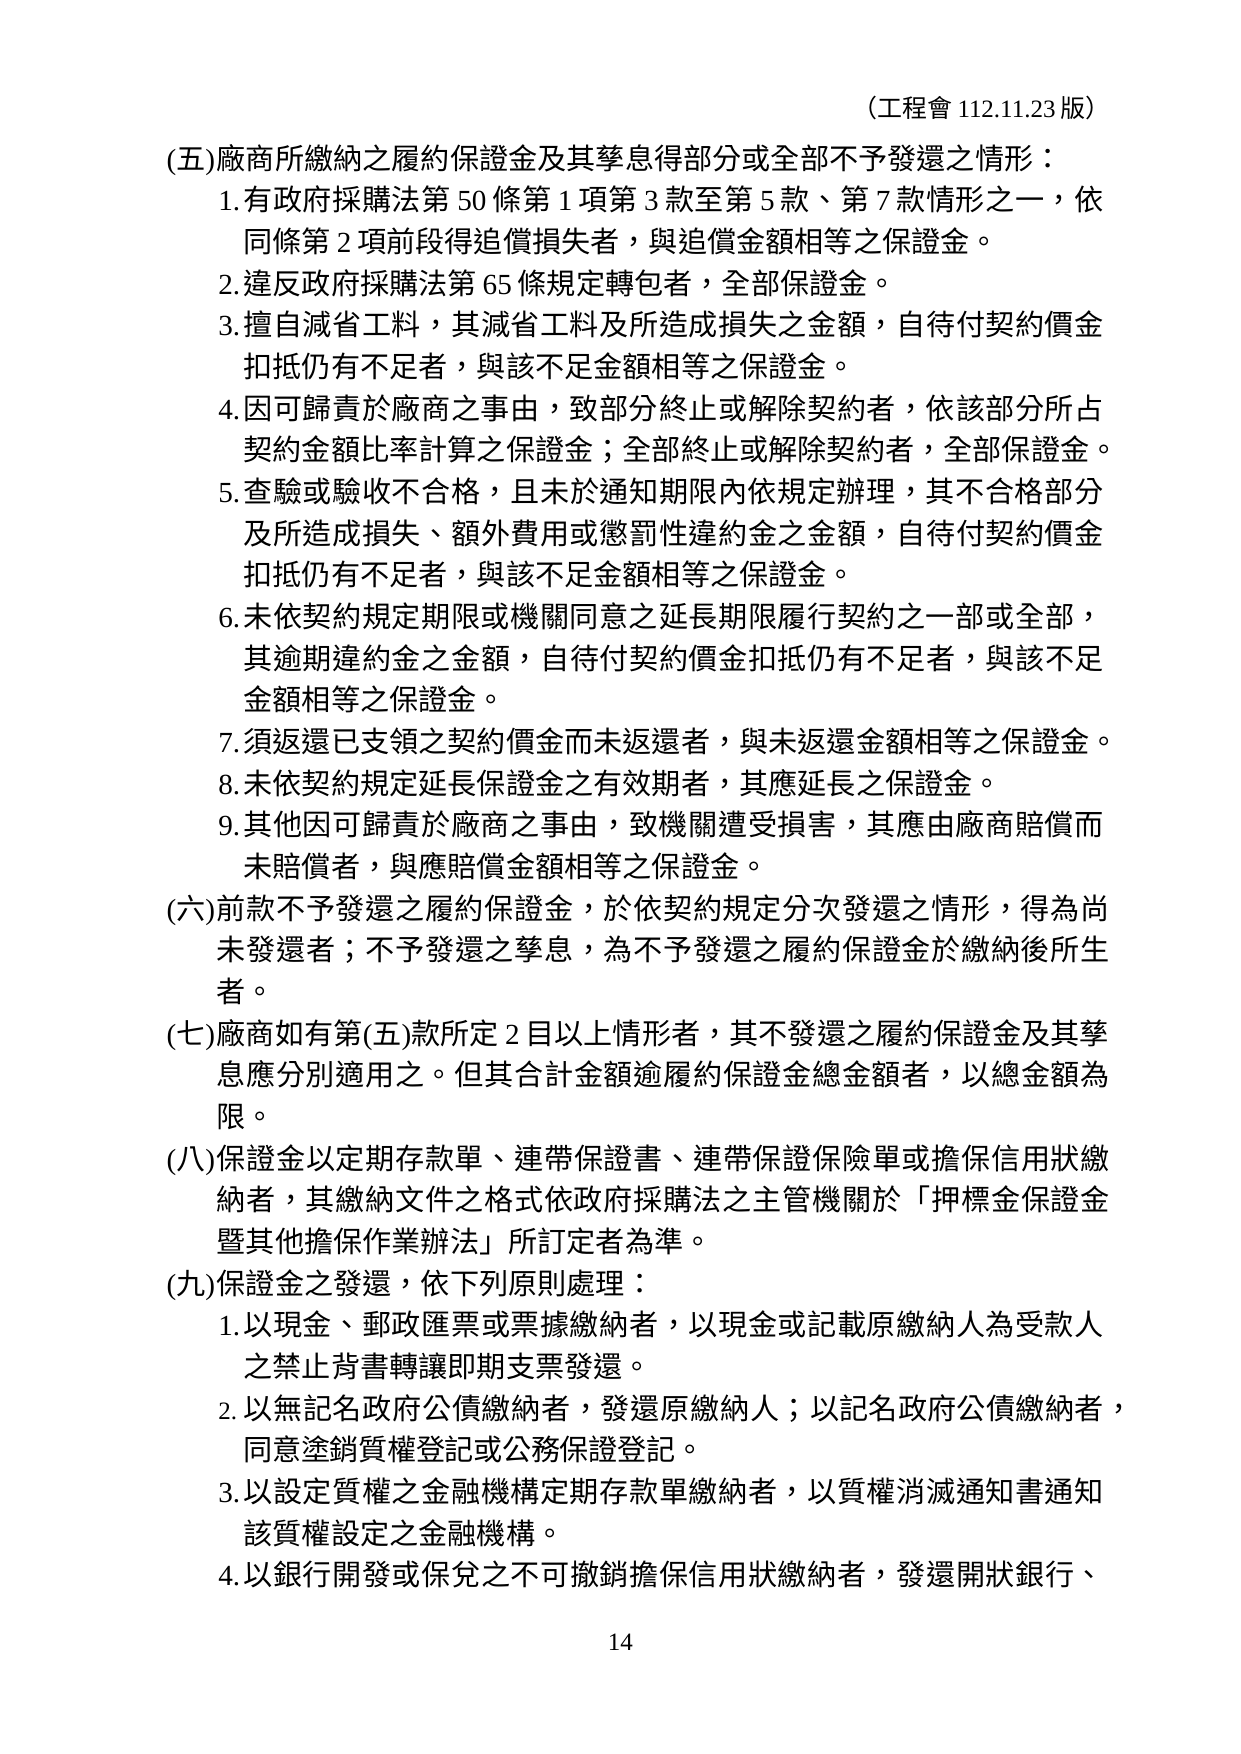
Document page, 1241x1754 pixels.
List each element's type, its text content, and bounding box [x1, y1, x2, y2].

list 以現金、郵政匯票或票據繳納者，以現金或記載原繳納人為受款人之禁止背書轉讓即期支票發還。 [218, 1302, 1104, 1386]
list 違反政府採購法第65條規定轉包者，全部保證金。 [218, 261, 1104, 302]
list 以設定質權之金融機構定期存款單繳納者，以質權消滅通知書通知該質權設定之金融機構。 [218, 1469, 1104, 1552]
list 須返還已支領之契約價金而未返還者，與未返還金額相等之保證金。 [218, 719, 1104, 761]
list 以銀行開發或保兌之不可撤銷擔保信用狀繳納者，發還開狀銀行、 [218, 1552, 1104, 1594]
list 保證金之發還，依下列原則處理： [166, 1261, 1110, 1302]
list 查驗或驗收不合格，且未於通知期限內依規定辦理，其不合格部分及所造成損失、額外費用或懲罰性違約金之金額，自待付契約價金扣抵仍有不足者，與該不足金額相等之保證金。 [218, 469, 1104, 594]
list 保證金以定期存款單、連帶保證書、連帶保證保險單或擔保信用狀繳納者，其繳納文件之格式依政府採購法之主管機關於「押標金保證金暨其他擔保作業辦法」所訂定者為準。 [166, 1136, 1110, 1261]
list 其他因可歸責於廠商之事由，致機關遭受損害，其應由廠商賠償而未賠償者，與應賠償金額相等之保證金。 [218, 802, 1104, 886]
list 因可歸責於廠商之事由，致部分終止或解除契約者，依該部分所占契約金額比率計算之保證金；全部終止或解除契約者，全部保證金。 [218, 386, 1104, 469]
list 廠商如有第(五)款所定2目以上情形者，其不發還之履約保證金及其孳息應分別適用之。但其合計金額逾履約保證金總金額者，以總金額為限。 [166, 1011, 1110, 1136]
list 擅自減省工料，其減省工料及所造成損失之金額，自待付契約價金扣抵仍有不足者，與該不足金額相等之保證金。 [218, 302, 1104, 386]
list 以無記名政府公債繳納者，發還原繳納人；以記名政府公債繳納者，同意塗銷質權登記或公務保證登記。 [218, 1386, 1104, 1469]
list 有政府採購法第50條第1項第3款至第5款、第7款情形之一，依同條第2項前段得追償損失者，與追償金額相等之保證金。 [218, 177, 1104, 261]
list 未依契約規定延長保證金之有效期者，其應延長之保證金。 [218, 761, 1104, 802]
list 廠商所繳納之履約保證金及其孳息得部分或全部不予發還之情形： [166, 136, 1110, 177]
list 未依契約規定期限或機關同意之延長期限履行契約之一部或全部，其逾期違約金之金額，自待付契約價金扣抵仍有不足者，與該不足金額相等之保證金。 [218, 594, 1104, 719]
list 前款不予發還之履約保證金，於依契約規定分次發還之情形，得為尚未發還者；不予發還之孳息，為不予發還之履約保證金於繳納後所生者。 [166, 886, 1110, 1011]
